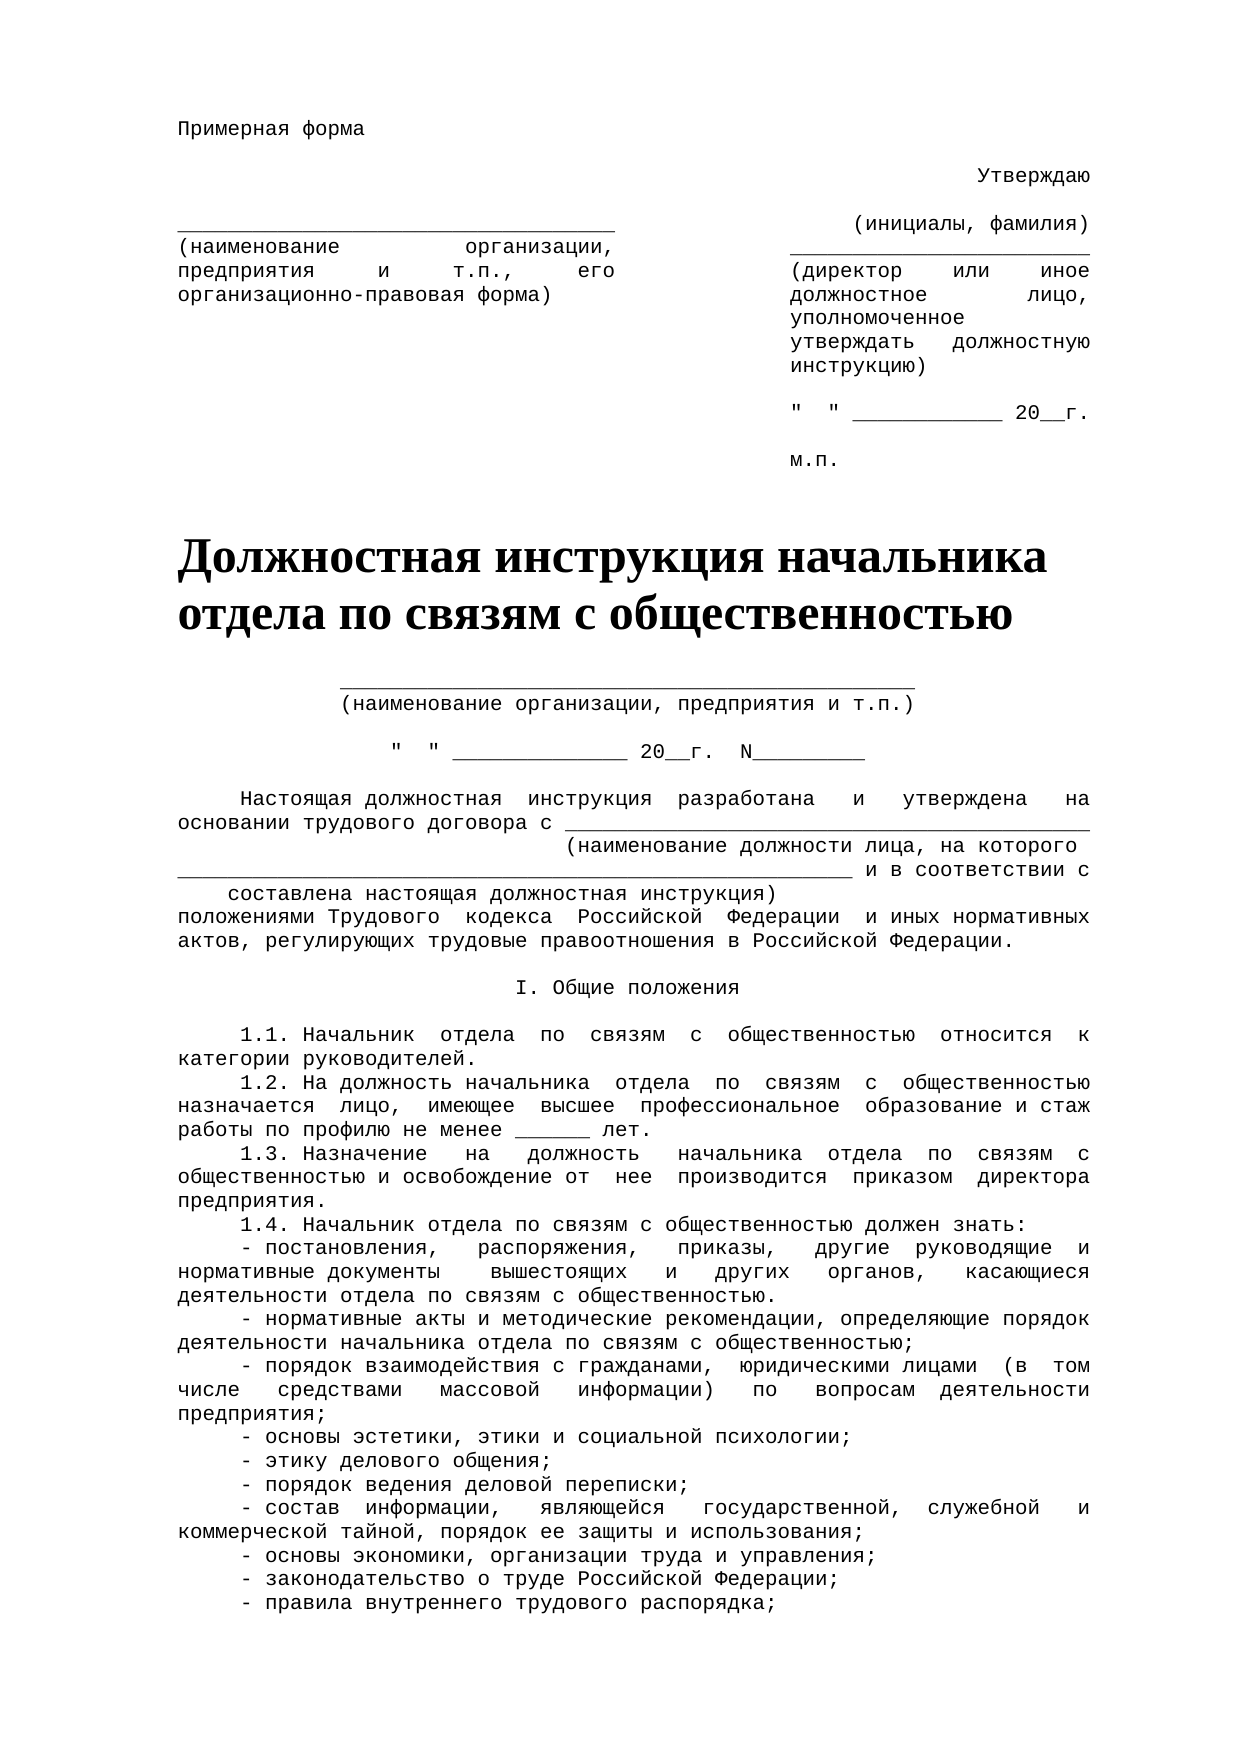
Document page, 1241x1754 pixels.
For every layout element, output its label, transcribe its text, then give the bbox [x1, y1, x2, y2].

text ______________________________________________________ и в соответствии с [177, 859, 1152, 883]
text - основы эстетики, этики и социальной психологии; [177, 1426, 1152, 1450]
text I. Общие положения [177, 977, 1152, 1001]
text утверждать должностную [177, 331, 1152, 354]
text числе средствами массовой информации) по вопросам деятельности [177, 1379, 1152, 1403]
text - нормативные акты и методические рекомендации, определяющие порядок [177, 1308, 1152, 1332]
text 1.1. Начальник отдела по связям с общественностью относится к [177, 1024, 1152, 1048]
text ___________________________________ (инициалы, фамилия) [177, 213, 1152, 236]
text ______________________________________________ [177, 670, 1152, 693]
text положениями Трудового кодекса Российской Федерации и иных нормативных [177, 906, 1152, 930]
text Утверждаю [177, 165, 1152, 189]
text предприятия; [177, 1403, 1152, 1426]
text - основы экономики, организации труда и управления; [177, 1545, 1152, 1568]
text деятельности отдела по связям с общественностью. [177, 1284, 1152, 1308]
text Настоящая должностная инструкция разработана и утверждена на [177, 788, 1152, 812]
text Должностная инструкция начальника отдела по связям с общественностью [177, 526, 1152, 641]
text м.п. [177, 449, 1152, 473]
text " " ____________ 20__г. [177, 402, 1152, 426]
text 1.2. На должность начальника отдела по связям с общественностью [177, 1072, 1152, 1095]
text составлена настоящая должностная инструкция) [177, 883, 1152, 906]
text (наименование организации, предприятия и т.п.) [177, 693, 1152, 717]
text коммерческой тайной, порядок ее защиты и использования; [177, 1521, 1152, 1545]
text 1.4. Начальник отдела по связям с общественностью должен знать: [177, 1214, 1152, 1237]
text " " ______________ 20__г. N_________ [177, 741, 1152, 764]
text (наименование организации, ________________________ [177, 236, 1152, 260]
text актов, регулирующих трудовые правоотношения в Российской Федерации. [177, 930, 1152, 953]
text инструкцию) [177, 354, 1152, 378]
text назначается лицо, имеющее высшее профессиональное образование и стаж [177, 1095, 1152, 1119]
text предприятия и т.п., его (директор или иное [177, 260, 1152, 284]
text предприятия. [177, 1190, 1152, 1214]
text нормативные документы вышестоящих и других органов, касающиеся [177, 1261, 1152, 1284]
text основании трудового договора с __________________________________________ [177, 812, 1152, 835]
text - постановления, распоряжения, приказы, другие руководящие и [177, 1237, 1152, 1261]
text Примерная форма [177, 118, 1152, 142]
text общественностью и освобождение от нее производится приказом директора [177, 1166, 1152, 1190]
text - законодательство о труде Российской Федерации; [177, 1568, 1152, 1592]
text 1.3. Назначение на должность начальника отдела по связям с [177, 1143, 1152, 1166]
text - порядок взаимодействия с гражданами, юридическими лицами (в том [177, 1356, 1152, 1379]
text работы по профилю не менее ______ лет. [177, 1119, 1152, 1143]
text - правила внутреннего трудового распорядка; [177, 1592, 1152, 1616]
text категории руководителей. [177, 1048, 1152, 1072]
text - состав информации, являющейся государственной, служебной и [177, 1497, 1152, 1521]
text (наименование должности лица, на которого [177, 835, 1152, 859]
text организационно-правовая форма) должностное лицо, [177, 284, 1152, 307]
text деятельности начальника отдела по связям с общественностью; [177, 1332, 1152, 1356]
text уполномоченное [177, 307, 1152, 331]
text - этику делового общения; [177, 1450, 1152, 1474]
text - порядок ведения деловой переписки; [177, 1474, 1152, 1497]
